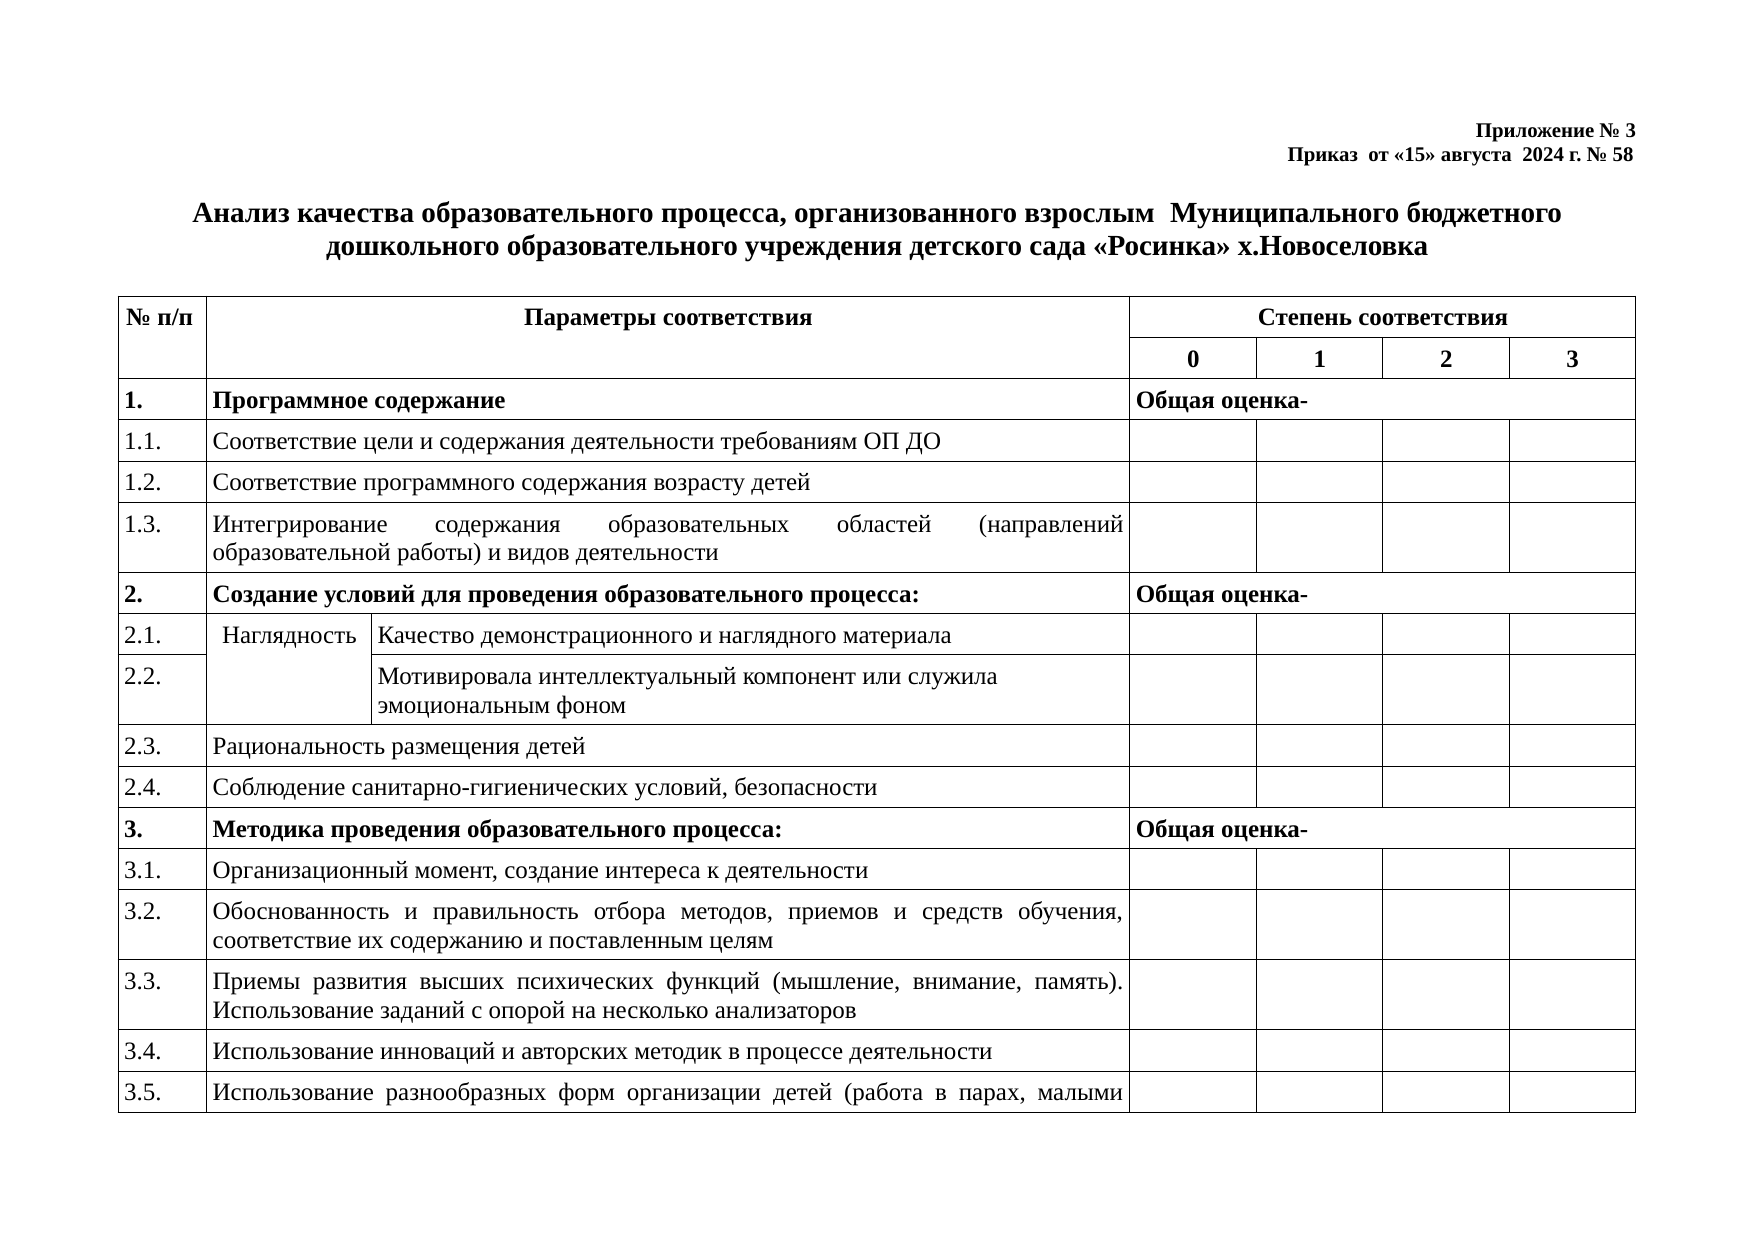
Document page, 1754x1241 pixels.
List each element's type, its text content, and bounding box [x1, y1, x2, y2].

table_cell [1257, 1030, 1382, 1071]
table_cell Использование инноваций и авторских методик в процессе деятельности [207, 1030, 1129, 1071]
table_cell [1510, 614, 1635, 654]
table_cell [1130, 503, 1256, 572]
table_cell Обоснованность и правильность отбора методов, приемов и средств обучения, соответствие их содержанию и поставленным целям [207, 890, 1129, 959]
table_cell [1257, 890, 1382, 959]
table_cell Организационный момент, создание интереса к деятельности [207, 849, 1129, 889]
table_cell 1. [119, 379, 206, 419]
table_cell Соответствие цели и содержания деятельности требованиям ОП ДО [207, 420, 1129, 461]
table_cell [1510, 890, 1635, 959]
table_cell [1510, 1072, 1635, 1112]
table_cell 2. [119, 573, 206, 613]
table_cell [1510, 849, 1635, 889]
table_cell [1130, 725, 1256, 766]
table_cell Использование разнообразных форм организации детей (работа в парах, малыми [207, 1072, 1129, 1112]
table_cell 2.2. [119, 655, 206, 724]
table_cell [1257, 655, 1382, 724]
table_cell [1257, 960, 1382, 1029]
table_cell 2.1. [119, 614, 206, 654]
table_cell Приемы развития высших психических функций (мышление, внимание, память). Использование заданий с опорой на несколько анализаторов [207, 960, 1129, 1029]
table_cell 3 [1510, 338, 1635, 378]
table_cell [1130, 614, 1256, 654]
table_header Степень соответствия [1130, 297, 1635, 337]
table_cell [1257, 767, 1382, 807]
table_cell [1510, 1030, 1635, 1071]
table_cell [1257, 462, 1382, 502]
table_cell [1510, 725, 1635, 766]
table_cell Соблюдение санитарно-гигиенических условий, безопасности [207, 767, 1129, 807]
table_cell [1510, 420, 1635, 461]
table_cell [1130, 890, 1256, 959]
table_cell 0 [1130, 338, 1256, 378]
table_cell [1510, 767, 1635, 807]
table_header Параметры соответствия [207, 297, 1129, 378]
table_cell [1257, 503, 1382, 572]
table_cell [1383, 767, 1509, 807]
table_cell [1383, 1072, 1509, 1112]
table_cell 1 [1257, 338, 1382, 378]
table_cell [1130, 420, 1256, 461]
table_cell 1.3. [119, 503, 206, 572]
table_cell [1257, 725, 1382, 766]
table_cell [1257, 1072, 1382, 1112]
table_cell Наглядность [207, 614, 371, 724]
table_cell Интегрирование содержания образовательных областей (направлений образовательной работы) и видов деятельности [207, 503, 1129, 572]
table_cell Качество демонстрационного и наглядного материала [372, 614, 1129, 654]
table_cell 3. [119, 808, 206, 848]
table_cell Создание условий для проведения образовательного процесса: [207, 573, 1129, 613]
text Приказ от «15» августа 2024 г. № 58 [118, 142, 1636, 166]
table_cell 1.1. [119, 420, 206, 461]
table_cell [1510, 462, 1635, 502]
table_cell Общая оценка- [1130, 808, 1635, 848]
table_cell [1383, 890, 1509, 959]
table_cell 3.4. [119, 1030, 206, 1071]
table_cell [1383, 655, 1509, 724]
table_cell [1257, 420, 1382, 461]
table_cell [1510, 960, 1635, 1029]
table_cell [1257, 614, 1382, 654]
table_cell [1257, 849, 1382, 889]
table_cell [1510, 503, 1635, 572]
table_cell [1130, 1072, 1256, 1112]
text Приложение № 3 [118, 118, 1636, 142]
table_cell [1383, 462, 1509, 502]
table_cell Общая оценка- [1130, 573, 1635, 613]
table_cell 1.2. [119, 462, 206, 502]
table_cell Рациональность размещения детей [207, 725, 1129, 766]
table_header № п/п [119, 297, 206, 378]
table_cell 2 [1383, 338, 1509, 378]
table_cell Соответствие программного содержания возрасту детей [207, 462, 1129, 502]
table_cell 2.3. [119, 725, 206, 766]
table_cell [1130, 960, 1256, 1029]
table_cell [1130, 1030, 1256, 1071]
table_cell [1383, 503, 1509, 572]
table_cell [1130, 849, 1256, 889]
table_cell Программное содержание [207, 379, 1129, 419]
table_cell [1383, 420, 1509, 461]
table_cell 3.2. [119, 890, 206, 959]
table_cell 2.4. [119, 767, 206, 807]
table_cell [1130, 462, 1256, 502]
table_cell [1130, 655, 1256, 724]
text Анализ качества образовательного процесса, организованного взрослым Муниципального бюджетного дошкольного образовательного учреждения детского сада «Росинка» х.Новоселовка [118, 195, 1636, 262]
table_cell Методика проведения образовательного процесса: [207, 808, 1129, 848]
table_cell [1130, 767, 1256, 807]
table_cell [1383, 725, 1509, 766]
table_cell [1383, 960, 1509, 1029]
table_cell 3.5. [119, 1072, 206, 1112]
table_cell [1383, 849, 1509, 889]
table_cell 3.1. [119, 849, 206, 889]
table_cell 3.3. [119, 960, 206, 1029]
table_cell Мотивировала интеллектуальный компонент или служила эмоциональным фоном [372, 655, 1129, 724]
table_cell [1383, 614, 1509, 654]
table_cell [1383, 1030, 1509, 1071]
table_cell Общая оценка- [1130, 379, 1635, 419]
table_cell [1510, 655, 1635, 724]
